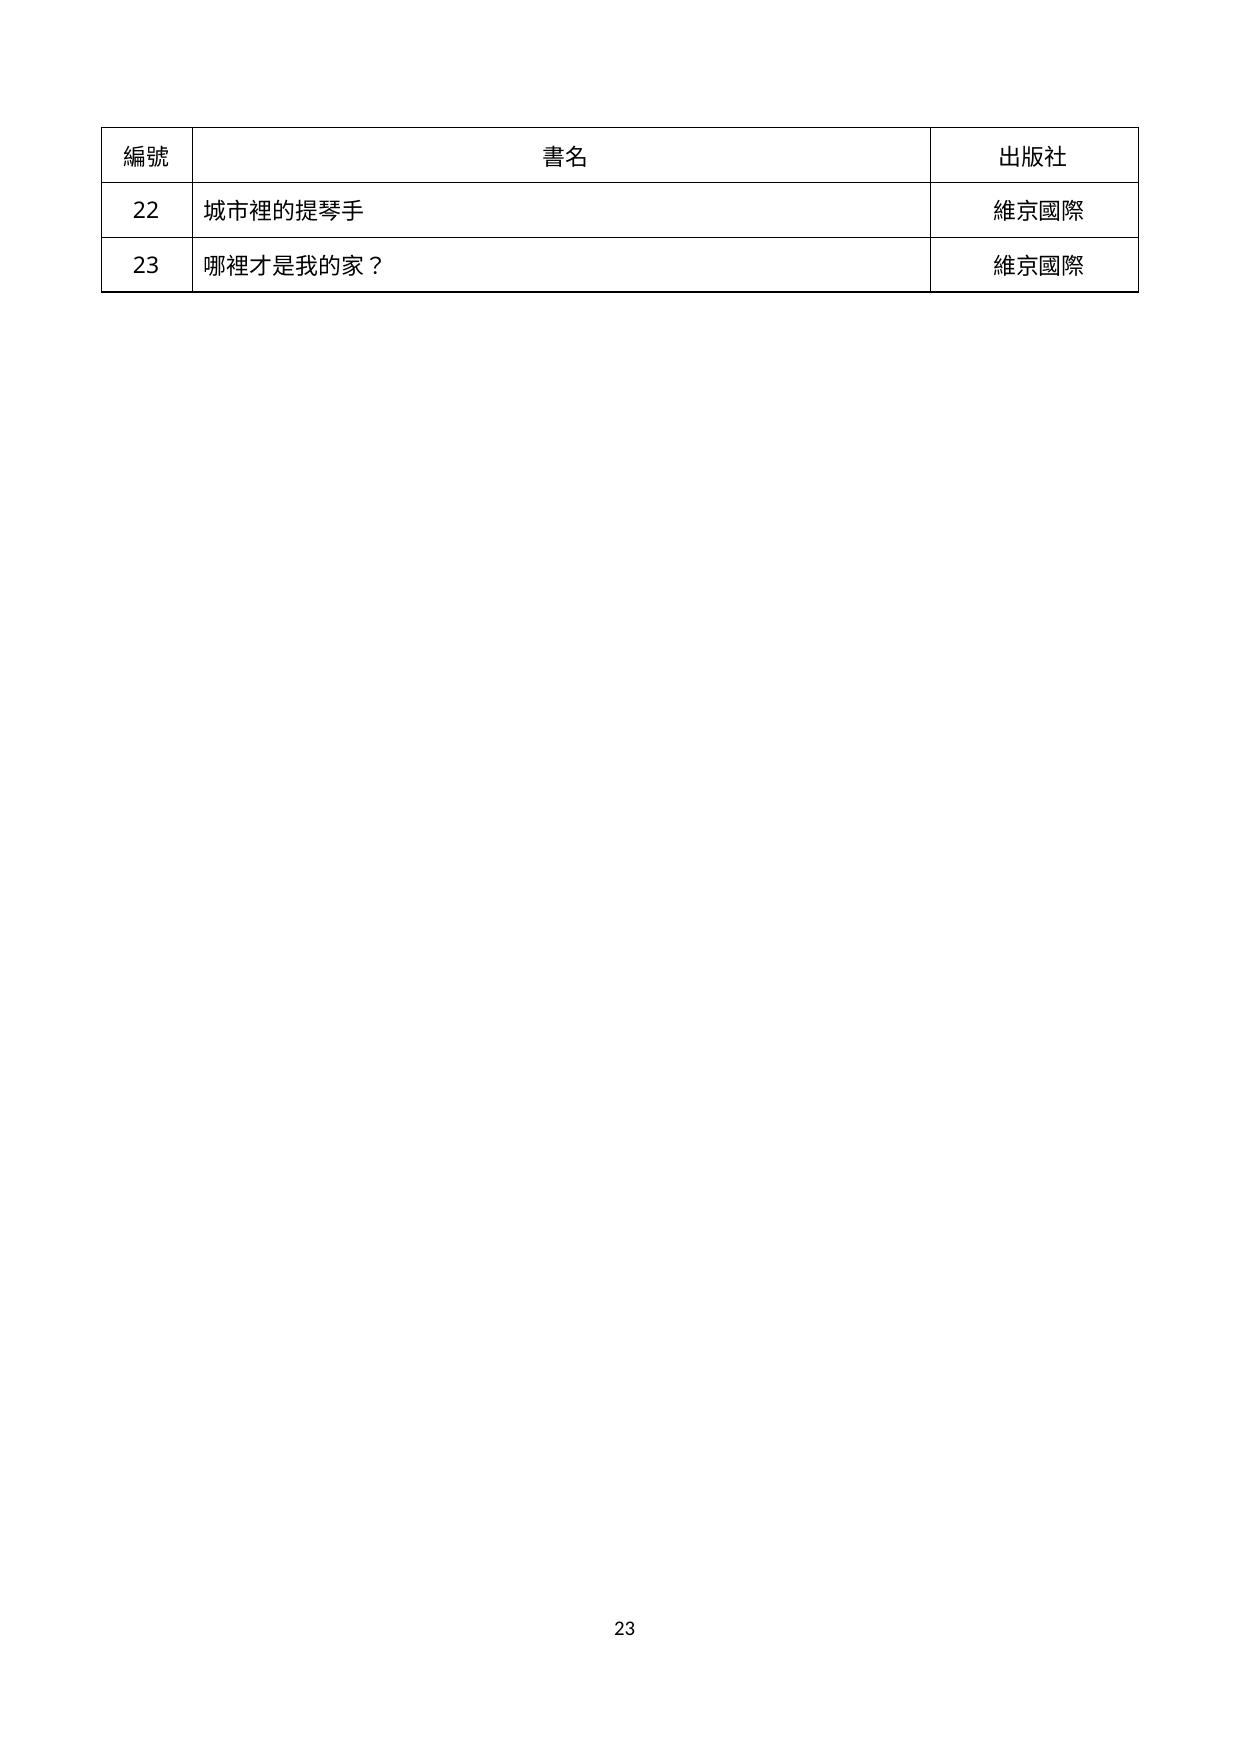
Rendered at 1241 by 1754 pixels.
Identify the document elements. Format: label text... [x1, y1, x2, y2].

table_header 出版社 [931, 128, 1138, 182]
table_cell 維京國際 [931, 183, 1138, 237]
table_cell 維京國際 [931, 238, 1138, 291]
table_cell 哪裡才是我的家？ [193, 238, 930, 291]
table_header 書名 [193, 128, 930, 182]
table_cell 23 [102, 238, 192, 291]
table_cell 22 [102, 183, 192, 237]
table_header 編號 [102, 128, 192, 182]
table_cell 城市裡的提琴手 [193, 183, 930, 237]
